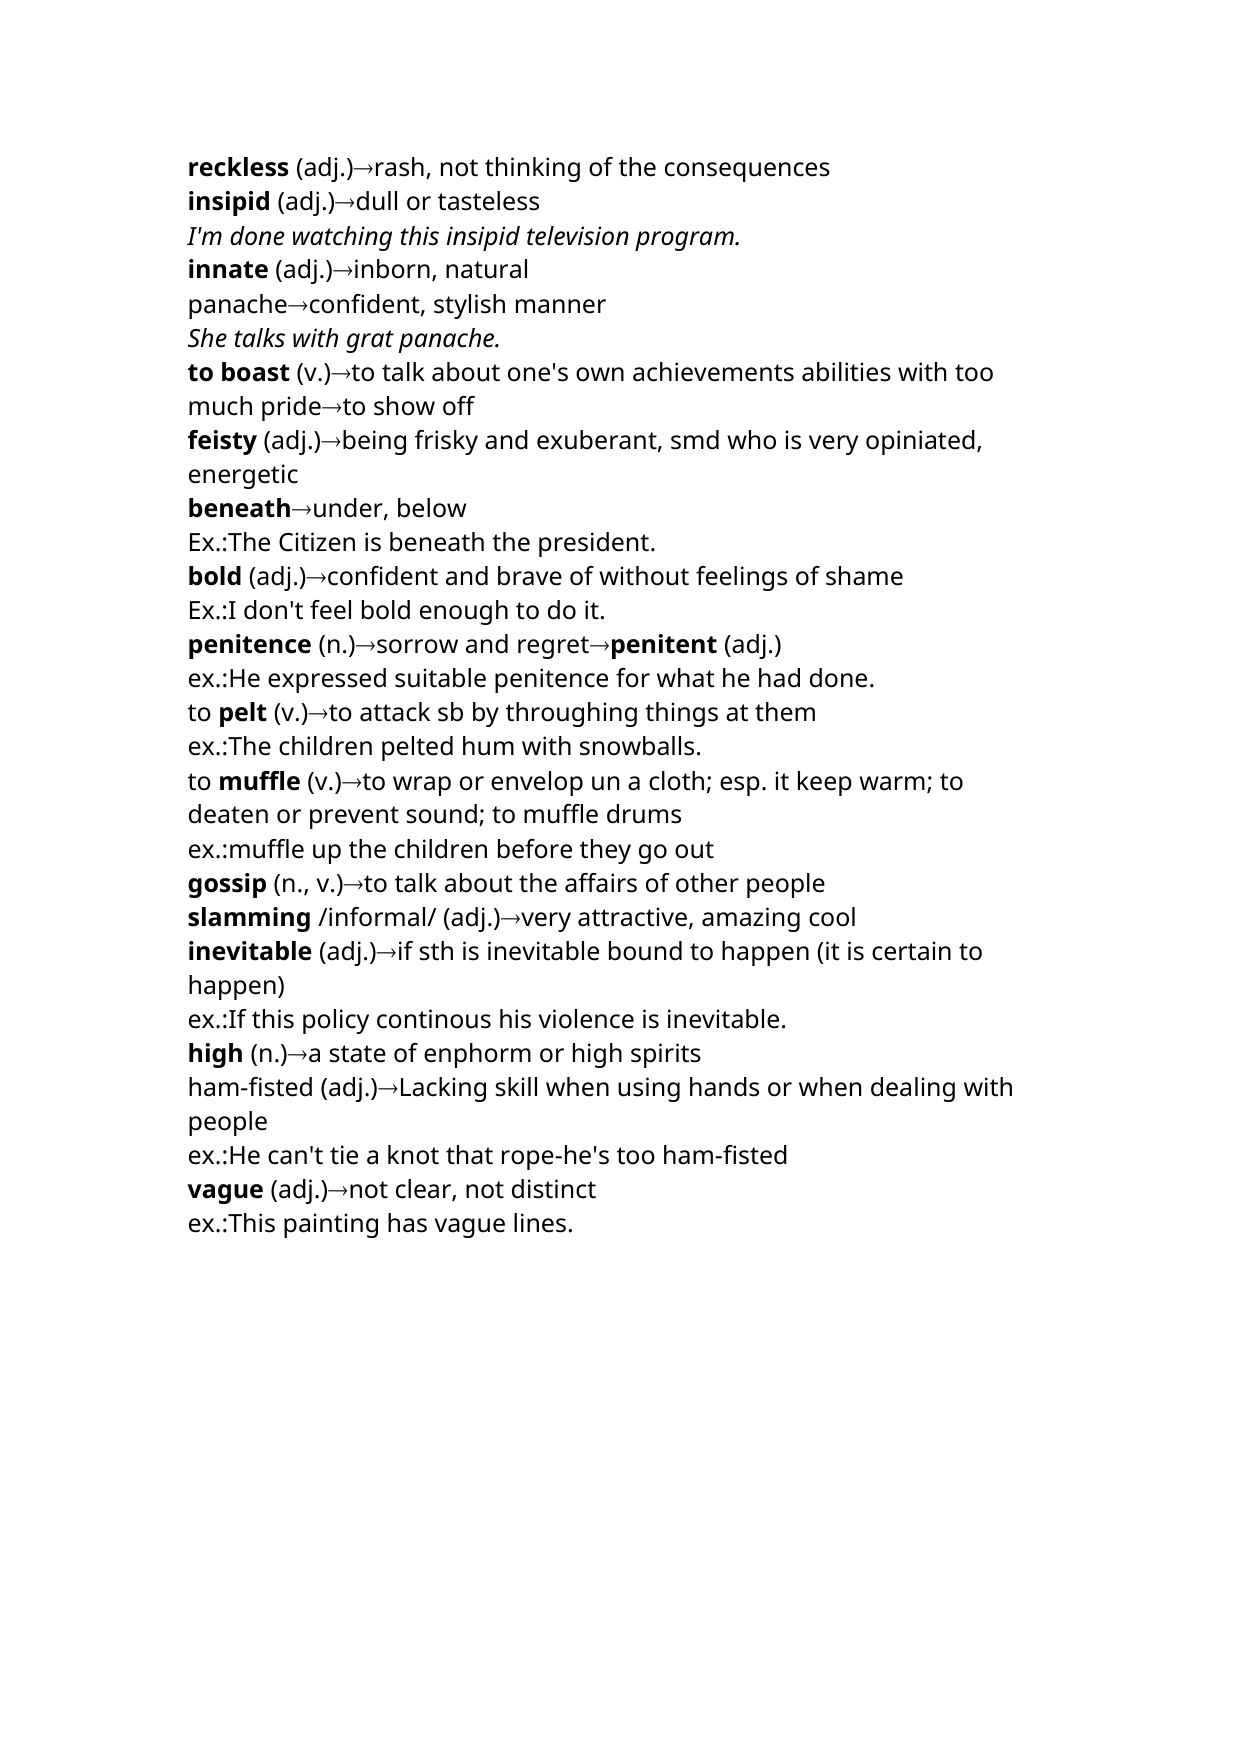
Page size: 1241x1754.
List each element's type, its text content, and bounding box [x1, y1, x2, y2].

text She talks with grat panache. [187, 320, 1053, 354]
text I'm done watching this insipid television program. [187, 218, 1053, 252]
text ex.:muffle up the children before they go out [187, 831, 1053, 865]
text insipid (adj.)dull or tasteless [187, 184, 1053, 218]
text beneathunder, below [187, 491, 1053, 525]
text feisty (adj.)being frisky and exuberant, smd who is very opiniated, energetic [187, 422, 1053, 491]
text penitence (n.)sorrow and regretpenitent (adj.) [187, 627, 1053, 661]
text ex.:The children pelted hum with snowballs. [187, 729, 1053, 763]
text ex.:He expressed suitable penitence for what he had done. [187, 661, 1053, 695]
text slamming /informal/ (adj.)very attractive, amazing cool [187, 899, 1053, 933]
text ex.:This painting has vague lines. [187, 1206, 1053, 1240]
text bold (adj.)confident and brave of without feelings of shame [187, 559, 1053, 593]
text to boast (v.)to talk about one's own achievements abilities with too much prideto show off [187, 354, 1053, 422]
text gossip (n., v.)to talk about the affairs of other people [187, 865, 1053, 899]
text inevitable (adj.)if sth is inevitable bound to happen (it is certain to happen) [187, 933, 1053, 1002]
text reckless (adj.)rash, not thinking of the consequences [187, 150, 1053, 184]
text high (n.)a state of enphorm or high spirits [187, 1036, 1053, 1070]
text panacheconfident, stylish manner [187, 286, 1053, 320]
text vague (adj.)not clear, not distinct [187, 1172, 1053, 1206]
text Ex.:I don't feel bold enough to do it. [187, 593, 1053, 627]
text to pelt (v.)to attack sb by throughing things at them [187, 695, 1053, 729]
text to muffle (v.)to wrap or envelop un a cloth; esp. it keep warm; to deaten or prevent sound; to muffle drums [187, 763, 1053, 831]
text ham-fisted (adj.)Lacking skill when using hands or when dealing with people [187, 1070, 1053, 1138]
text innate (adj.)inborn, natural [187, 252, 1053, 286]
text ex.:If this policy continous his violence is inevitable. [187, 1002, 1053, 1036]
text ex.:He can't tie a knot that rope-he's too ham-fisted [187, 1138, 1053, 1172]
text Ex.:The Citizen is beneath the president. [187, 525, 1053, 559]
